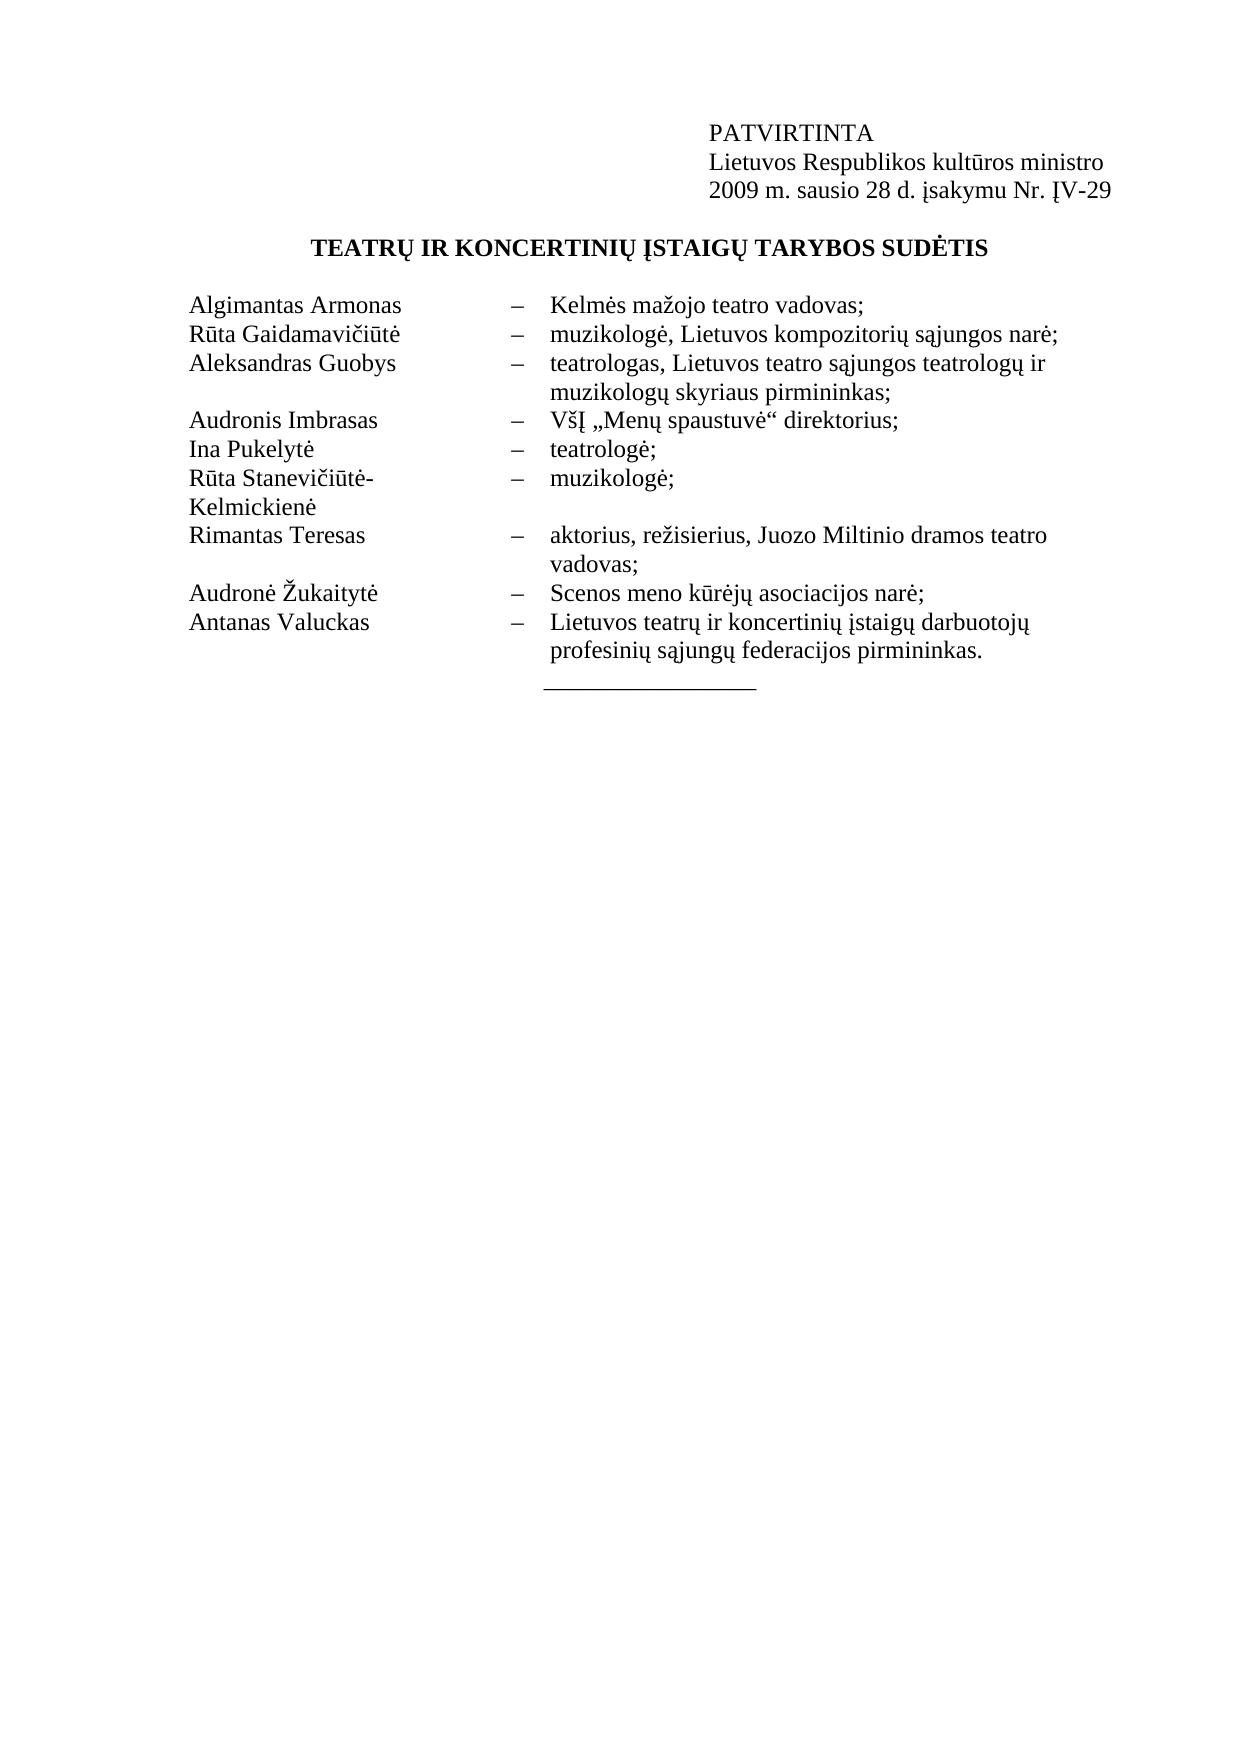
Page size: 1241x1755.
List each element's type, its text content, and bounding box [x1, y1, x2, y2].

text PATVIRTINTA [709, 118, 1122, 147]
table_cell Scenos meno kūrėjų asociacijos narė; [539, 578, 1145, 607]
table_cell – [500, 406, 538, 434]
text TEATRŲ IR KONCERTINIŲ ĮSTAIGŲ TARYBOS SUDĖTIS [177, 233, 1122, 262]
table_header – [500, 291, 538, 319]
table_header Kelmės mažojo teatro vadovas; [539, 291, 1145, 319]
table_cell teatrologė; [539, 434, 1145, 463]
table_cell muzikologė; [539, 463, 1145, 521]
table_cell – [500, 348, 538, 406]
table_cell – [500, 434, 538, 463]
table_cell Rūta Stanevičiūtė-Kelmickienė [177, 463, 500, 521]
text 2009 m. sausio 28 d. įsakymu Nr. ĮV-29 [177, 176, 1122, 204]
table_cell – [500, 521, 538, 578]
text Lietuvos Respublikos kultūros ministro [177, 147, 1122, 176]
text _________________ [177, 664, 1122, 693]
table_cell – [500, 463, 538, 521]
table_cell VšĮ „Menų spaustuvė“ direktorius; [539, 406, 1145, 434]
table_cell Antanas Valuckas [177, 607, 500, 664]
table_cell Lietuvos teatrų ir koncertinių įstaigų darbuotojų profesinių sąjungų federacijos pirmininkas. [539, 607, 1145, 664]
table_cell Audronis Imbrasas [177, 406, 500, 434]
table_cell Ina Pukelytė [177, 434, 500, 463]
table_cell Audronė Žukaitytė [177, 578, 500, 607]
table_cell Rūta Gaidamavičiūtė [177, 319, 500, 348]
table_cell – [500, 578, 538, 607]
table_header Algimantas Armonas [177, 291, 500, 319]
table_cell aktorius, režisierius, Juozo Miltinio dramos teatro vadovas; [539, 521, 1145, 578]
table_cell muzikologė, Lietuvos kompozitorių sąjungos narė; [539, 319, 1145, 348]
table_cell Rimantas Teresas [177, 521, 500, 578]
table_cell – [500, 607, 538, 664]
table_cell Aleksandras Guobys [177, 348, 500, 406]
table_cell teatrologas, Lietuvos teatro sąjungos teatrologų ir muzikologų skyriaus pirmininkas; [539, 348, 1145, 406]
table_cell – [500, 319, 538, 348]
